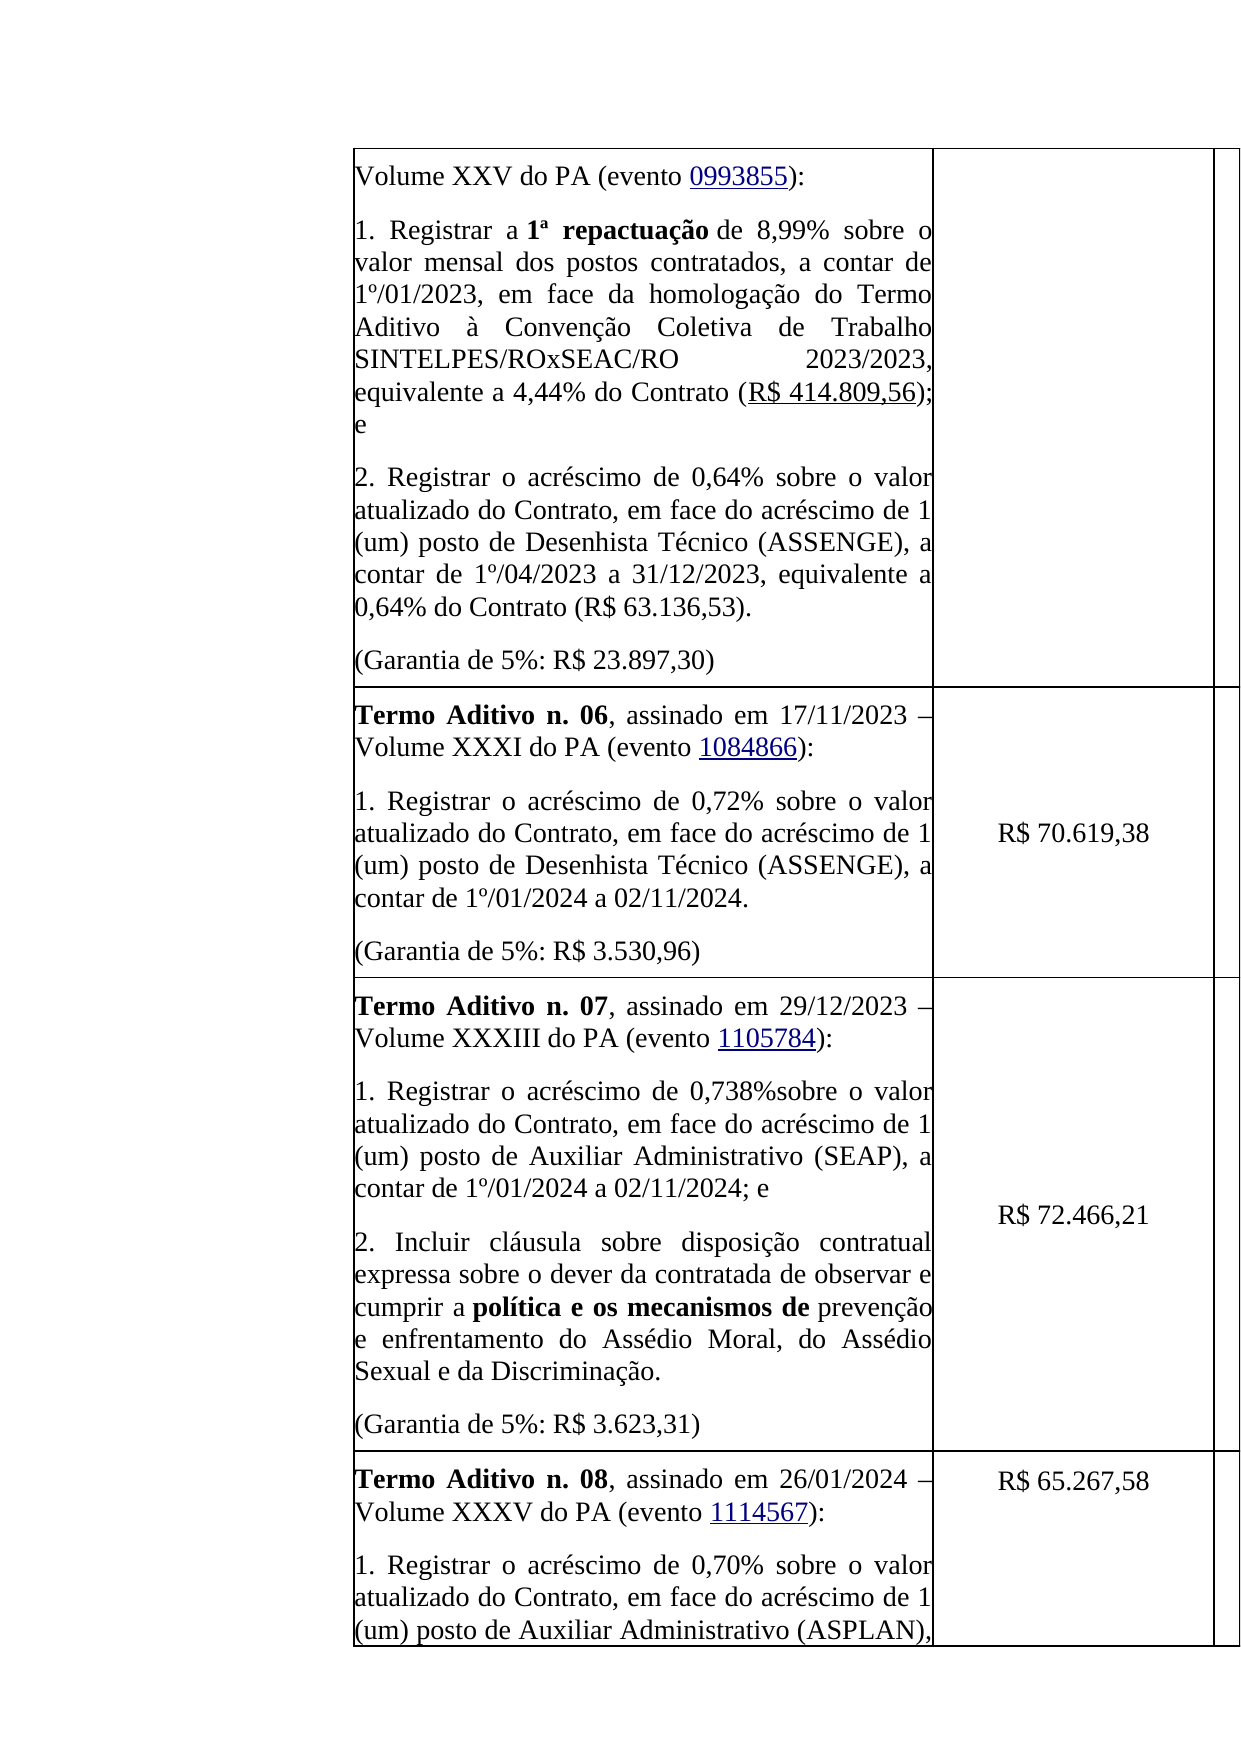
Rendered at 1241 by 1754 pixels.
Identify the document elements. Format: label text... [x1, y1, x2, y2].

table_cell Volume XXV do PA (evento 0993855): 1. Registrar a 1ª repactuação de 8,99% sobre o valor mensal dos postos contratados, a contar de 1º/01/2023, em face da homologação do Termo Aditivo à Convenção Coletiva de Trabalho SINTELPES/ROxSEAC/RO 2023/2023, equivalente a 4,44% do Contrato (R$ 414.809,56); e 2. Registrar o acréscimo de 0,64% sobre o valor atualizado do Contrato, em face do acréscimo de 1 (um) posto de Desenhista Técnico (ASSENGE), a contar de 1º/04/2023 a 31/12/2023, equivalente a 0,64% do Contrato (R$ 63.136,53). (Garantia de 5%: R$ 23.897,30) [355, 149, 932, 686]
table_cell R$ 65.267,58 [934, 1452, 1213, 1645]
table_cell (+) 0,64% de acréscimo [1215, 149, 1239, 686]
table_cell (+) 0,72% de acréscimo [1215, 688, 1239, 977]
table_cell (+) 0,70% de acréscimo [1215, 1452, 1239, 1645]
table_cell [934, 149, 1213, 686]
table_cell (+) 0,738% de acréscimo [1215, 978, 1239, 1450]
table_cell Termo Aditivo n. 08, assinado em 26/01/2024 – Volume XXXV do PA (evento 1114567): 1. Registrar o acréscimo de 0,70% sobre o valor atualizado do Contrato, em face do acréscimo de 1 (um) posto de Auxiliar Administrativo (ASPLAN), [355, 1452, 932, 1645]
table_cell Termo Aditivo n. 06, assinado em 17/11/2023 – Volume XXXI do PA (evento 1084866): 1. Registrar o acréscimo de 0,72% sobre o valor atualizado do Contrato, em face do acréscimo de 1 (um) posto de Desenhista Técnico (ASSENGE), a contar de 1º/01/2024 a 02/11/2024. (Garantia de 5%: R$ 3.530,96) [355, 688, 932, 977]
table_cell R$ 70.619,38 [934, 688, 1213, 977]
table_cell R$ 72.466,21 [934, 978, 1213, 1450]
table_cell Termo Aditivo n. 07, assinado em 29/12/2023 – Volume XXXIII do PA (evento 1105784): 1. Registrar o acréscimo de 0,738%sobre o valor atualizado do Contrato, em face do acréscimo de 1 (um) posto de Auxiliar Administrativo (SEAP), a contar de 1º/01/2024 a 02/11/2024; e 2. Incluir cláusula sobre disposição contratual expressa sobre o dever da contratada de observar e cumprir a política e os mecanismos de prevenção e enfrentamento do Assédio Moral, do Assédio Sexual e da Discriminação. (Garantia de 5%: R$ 3.623,31) [355, 978, 932, 1450]
